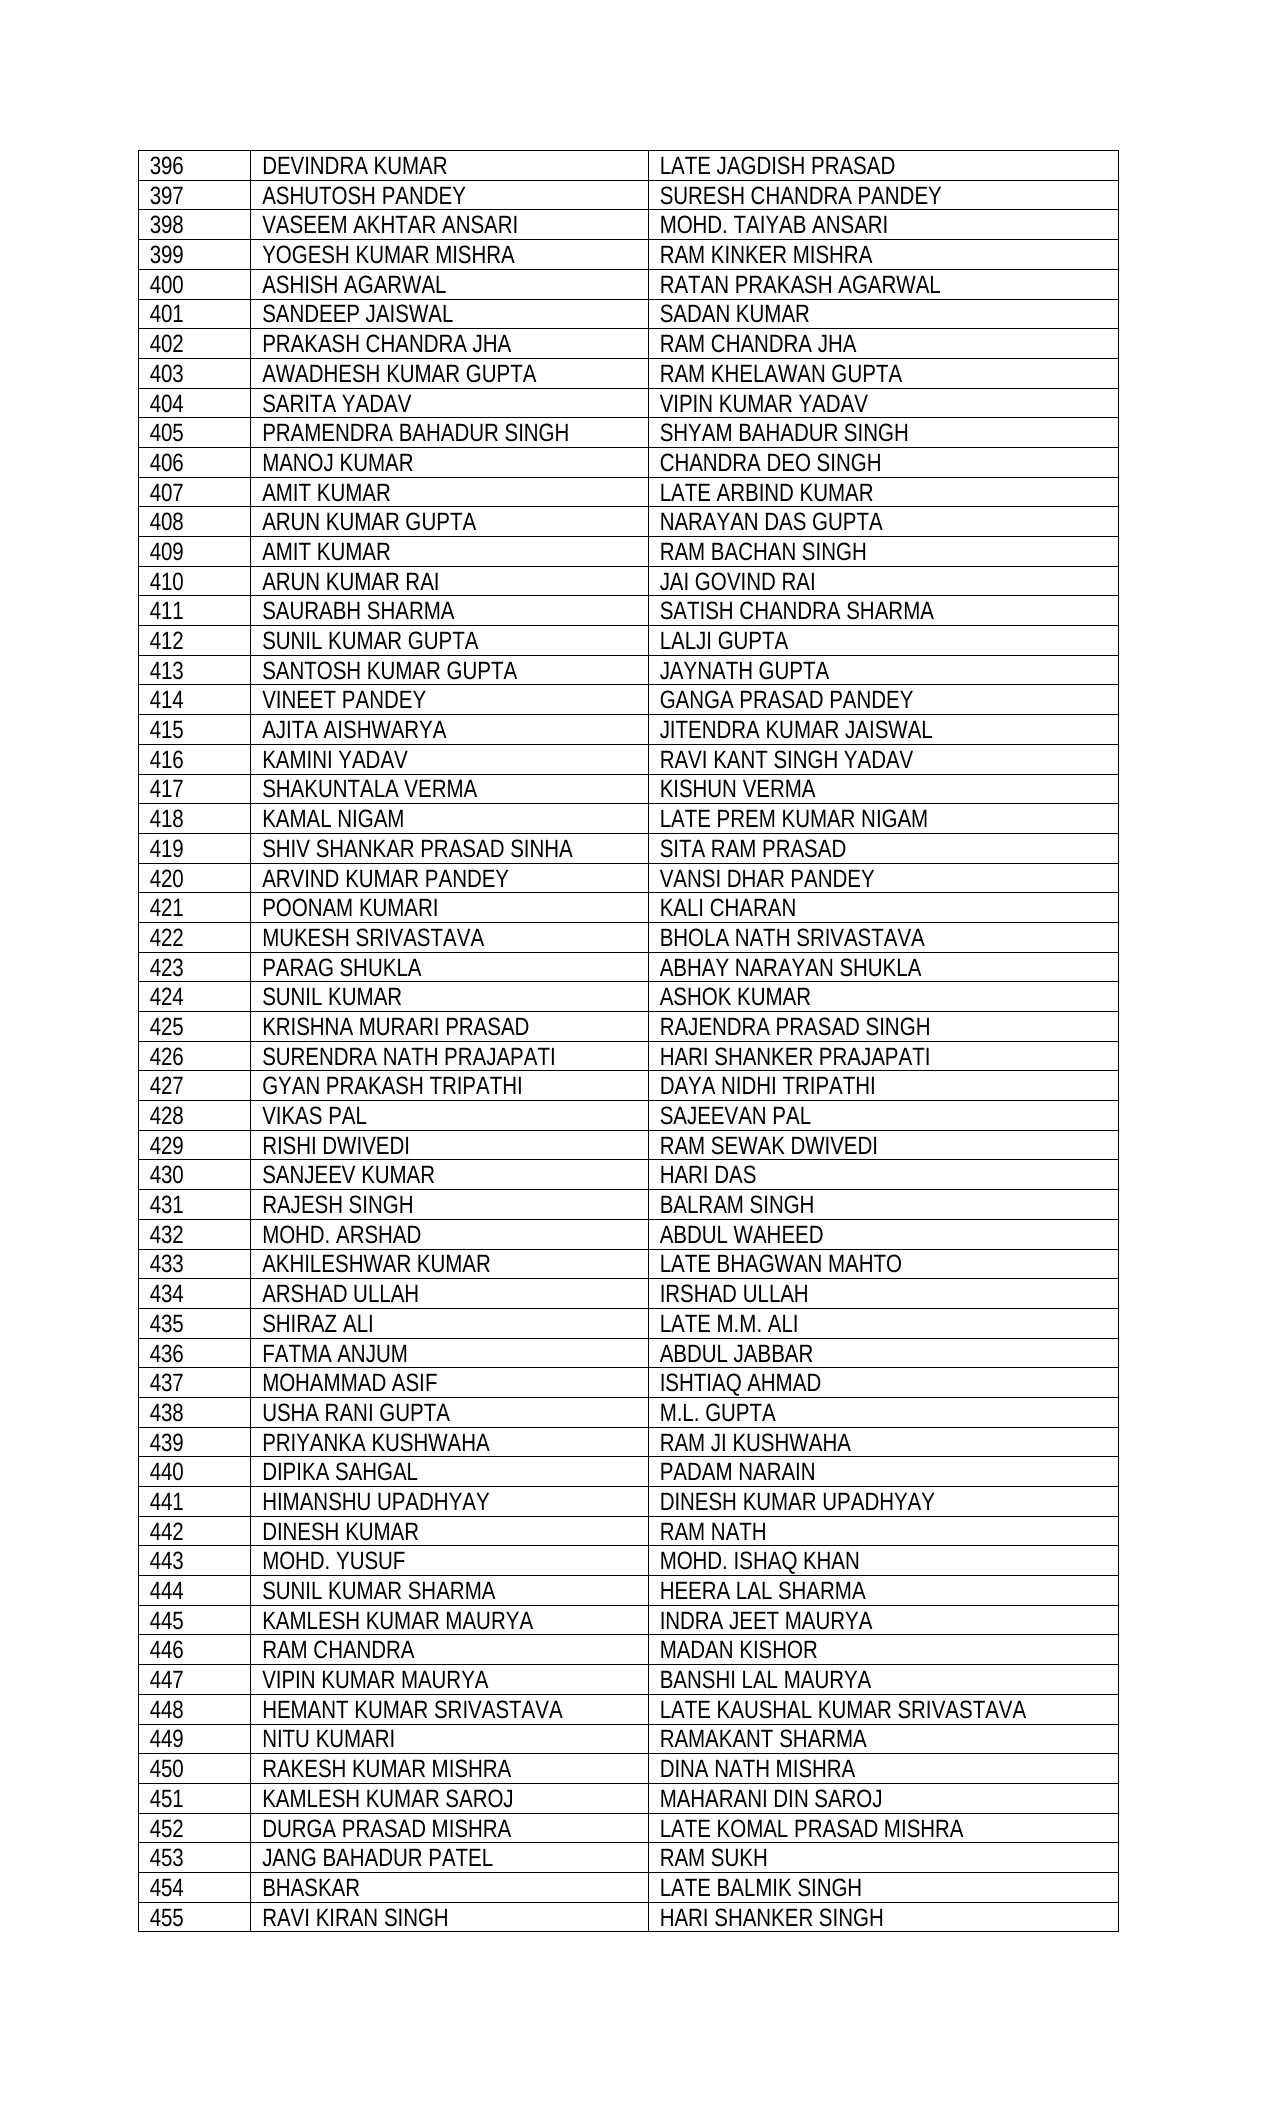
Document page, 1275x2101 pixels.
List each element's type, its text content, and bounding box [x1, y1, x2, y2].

table_cell ABDUL JABBAR [649, 1339, 1118, 1367]
table_cell 418 [139, 804, 250, 833]
table_cell RAM KHELAWAN GUPTA [649, 359, 1118, 387]
table_cell LATE PREM KUMAR NIGAM [649, 804, 1118, 833]
table_cell AKHILESHWAR KUMAR [251, 1250, 648, 1278]
table_cell 455 [139, 1903, 250, 1931]
table_cell 402 [139, 329, 250, 358]
table_cell 453 [139, 1843, 250, 1872]
table_cell 445 [139, 1606, 250, 1634]
table_cell MOHD. ISHAQ KHAN [649, 1546, 1118, 1575]
table_cell LATE ARBIND KUMAR [649, 478, 1118, 506]
table_cell 441 [139, 1487, 250, 1516]
table_cell HARI DAS [649, 1160, 1118, 1189]
table_cell RAKESH KUMAR MISHRA [251, 1754, 648, 1783]
table_cell SHIV SHANKAR PRASAD SINHA [251, 834, 648, 862]
table_cell 424 [139, 982, 250, 1011]
table_cell 452 [139, 1814, 250, 1842]
table_cell SUNIL KUMAR [251, 982, 648, 1011]
table_cell MOHD. YUSUF [251, 1546, 648, 1575]
table_cell 417 [139, 775, 250, 803]
table_cell RATAN PRAKASH AGARWAL [649, 270, 1118, 298]
table_cell RAM NATH [649, 1517, 1118, 1545]
table_cell SURENDRA NATH PRAJAPATI [251, 1042, 648, 1070]
table_cell RAM CHANDRA [251, 1635, 648, 1664]
table_cell 407 [139, 478, 250, 506]
table_cell 420 [139, 864, 250, 892]
table_cell 429 [139, 1131, 250, 1159]
table_cell DURGA PRASAD MISHRA [251, 1814, 648, 1842]
table_cell RAM CHANDRA JHA [649, 329, 1118, 358]
table_cell 397 [139, 181, 250, 209]
table_cell 440 [139, 1457, 250, 1486]
table_cell RAM JI KUSHWAHA [649, 1428, 1118, 1456]
table_cell PARAG SHUKLA [251, 953, 648, 981]
table_cell 414 [139, 685, 250, 714]
table_cell KAMAL NIGAM [251, 804, 648, 833]
table_cell 421 [139, 893, 250, 922]
table_cell MOHD. ARSHAD [251, 1220, 648, 1248]
table_cell 435 [139, 1309, 250, 1337]
table_cell LATE JAGDISH PRASAD [649, 151, 1118, 180]
table_cell 399 [139, 240, 250, 269]
table_cell JANG BAHADUR PATEL [251, 1843, 648, 1872]
table_cell RAVI KANT SINGH YADAV [649, 745, 1118, 773]
table_cell KALI CHARAN [649, 893, 1118, 922]
table_cell 415 [139, 715, 250, 744]
table_cell DINESH KUMAR [251, 1517, 648, 1545]
table_cell 410 [139, 567, 250, 595]
table_cell SITA RAM PRASAD [649, 834, 1118, 862]
table_cell LATE BHAGWAN MAHTO [649, 1250, 1118, 1278]
table_cell 427 [139, 1071, 250, 1100]
table_cell SAURABH SHARMA [251, 596, 648, 625]
table_cell LATE BALMIK SINGH [649, 1873, 1118, 1902]
table_cell 439 [139, 1428, 250, 1456]
table_cell LATE KOMAL PRASAD MISHRA [649, 1814, 1118, 1842]
table_cell LATE KAUSHAL KUMAR SRIVASTAVA [649, 1695, 1118, 1723]
table_cell DINA NATH MISHRA [649, 1754, 1118, 1783]
table_cell 401 [139, 300, 250, 328]
table_cell 404 [139, 389, 250, 417]
table_cell 434 [139, 1279, 250, 1308]
table_cell 411 [139, 596, 250, 625]
table_cell ARVIND KUMAR PANDEY [251, 864, 648, 892]
table_cell VANSI DHAR PANDEY [649, 864, 1118, 892]
table_cell BALRAM SINGH [649, 1190, 1118, 1219]
table_cell MOHAMMAD ASIF [251, 1368, 648, 1397]
table_cell VIPIN KUMAR YADAV [649, 389, 1118, 417]
table_cell SHIRAZ ALI [251, 1309, 648, 1337]
table_cell RAM KINKER MISHRA [649, 240, 1118, 269]
table_cell SAJEEVAN PAL [649, 1101, 1118, 1130]
table_cell NITU KUMARI [251, 1725, 648, 1753]
table_cell ABHAY NARAYAN SHUKLA [649, 953, 1118, 981]
table_cell 403 [139, 359, 250, 387]
table_cell ARUN KUMAR GUPTA [251, 507, 648, 536]
table_cell 448 [139, 1695, 250, 1723]
table_cell 419 [139, 834, 250, 862]
table_cell 428 [139, 1101, 250, 1130]
table_cell DINESH KUMAR UPADHYAY [649, 1487, 1118, 1516]
table_cell 454 [139, 1873, 250, 1902]
table_cell SANDEEP JAISWAL [251, 300, 648, 328]
table_cell 398 [139, 210, 250, 239]
table_cell SANTOSH KUMAR GUPTA [251, 656, 648, 684]
table_cell 406 [139, 448, 250, 477]
table_cell PRAKASH CHANDRA JHA [251, 329, 648, 358]
table_cell ARUN KUMAR RAI [251, 567, 648, 595]
table_cell HEMANT KUMAR SRIVASTAVA [251, 1695, 648, 1723]
table_cell 438 [139, 1398, 250, 1427]
table_cell 444 [139, 1576, 250, 1605]
table_cell KAMLESH KUMAR MAURYA [251, 1606, 648, 1634]
table_cell KRISHNA MURARI PRASAD [251, 1012, 648, 1041]
table_cell YOGESH KUMAR MISHRA [251, 240, 648, 269]
table_cell BHOLA NATH SRIVASTAVA [649, 923, 1118, 952]
table_cell 451 [139, 1784, 250, 1812]
table_cell 405 [139, 418, 250, 447]
table_cell 442 [139, 1517, 250, 1545]
table_cell HIMANSHU UPADHYAY [251, 1487, 648, 1516]
table_cell RAM BACHAN SINGH [649, 537, 1118, 566]
table_cell SARITA YADAV [251, 389, 648, 417]
table_cell MANOJ KUMAR [251, 448, 648, 477]
table_cell 400 [139, 270, 250, 298]
table_cell ABDUL WAHEED [649, 1220, 1118, 1248]
table_cell 416 [139, 745, 250, 773]
table_cell 446 [139, 1635, 250, 1664]
table_cell HARI SHANKER SINGH [649, 1903, 1118, 1931]
table_cell CHANDRA DEO SINGH [649, 448, 1118, 477]
table_cell 437 [139, 1368, 250, 1397]
table_cell BANSHI LAL MAURYA [649, 1665, 1118, 1694]
table_cell SUNIL KUMAR GUPTA [251, 626, 648, 655]
table_cell POONAM KUMARI [251, 893, 648, 922]
table_cell VIPIN KUMAR MAURYA [251, 1665, 648, 1694]
table_cell SANJEEV KUMAR [251, 1160, 648, 1189]
table_cell MUKESH SRIVASTAVA [251, 923, 648, 952]
table_cell SURESH CHANDRA PANDEY [649, 181, 1118, 209]
table_cell MAHARANI DIN SAROJ [649, 1784, 1118, 1812]
table_cell 413 [139, 656, 250, 684]
table_cell ASHOK KUMAR [649, 982, 1118, 1011]
table_cell 412 [139, 626, 250, 655]
table_cell AJITA AISHWARYA [251, 715, 648, 744]
table_cell SHYAM BAHADUR SINGH [649, 418, 1118, 447]
table_cell RAJESH SINGH [251, 1190, 648, 1219]
table_cell VINEET PANDEY [251, 685, 648, 714]
table_cell 443 [139, 1546, 250, 1575]
table_cell SHAKUNTALA VERMA [251, 775, 648, 803]
table_cell 430 [139, 1160, 250, 1189]
table_cell RISHI DWIVEDI [251, 1131, 648, 1159]
table_cell 450 [139, 1754, 250, 1783]
table_cell SATISH CHANDRA SHARMA [649, 596, 1118, 625]
table_cell 431 [139, 1190, 250, 1219]
table_cell VIKAS PAL [251, 1101, 648, 1130]
table_cell RAM SUKH [649, 1843, 1118, 1872]
table_cell 396 [139, 151, 250, 180]
table_cell HEERA LAL SHARMA [649, 1576, 1118, 1605]
table_cell MOHD. TAIYAB ANSARI [649, 210, 1118, 239]
table_cell USHA RANI GUPTA [251, 1398, 648, 1427]
table_cell JAI GOVIND RAI [649, 567, 1118, 595]
table_cell KAMLESH KUMAR SAROJ [251, 1784, 648, 1812]
table_cell KISHUN VERMA [649, 775, 1118, 803]
table_cell HARI SHANKER PRAJAPATI [649, 1042, 1118, 1070]
table_cell 449 [139, 1725, 250, 1753]
table_cell DAYA NIDHI TRIPATHI [649, 1071, 1118, 1100]
table_cell 436 [139, 1339, 250, 1367]
table_cell ARSHAD ULLAH [251, 1279, 648, 1308]
table_cell M.L. GUPTA [649, 1398, 1118, 1427]
table_cell FATMA ANJUM [251, 1339, 648, 1367]
table_cell LATE M.M. ALI [649, 1309, 1118, 1337]
table_cell 423 [139, 953, 250, 981]
table_cell RAMAKANT SHARMA [649, 1725, 1118, 1753]
table_cell MADAN KISHOR [649, 1635, 1118, 1664]
table_cell PRAMENDRA BAHADUR SINGH [251, 418, 648, 447]
table_cell RAM SEWAK DWIVEDI [649, 1131, 1118, 1159]
table_cell 422 [139, 923, 250, 952]
table_cell SADAN KUMAR [649, 300, 1118, 328]
table_cell SUNIL KUMAR SHARMA [251, 1576, 648, 1605]
table_cell NARAYAN DAS GUPTA [649, 507, 1118, 536]
table_cell AWADHESH KUMAR GUPTA [251, 359, 648, 387]
table_cell JAYNATH GUPTA [649, 656, 1118, 684]
table_cell GANGA PRASAD PANDEY [649, 685, 1118, 714]
table_cell PRIYANKA KUSHWAHA [251, 1428, 648, 1456]
table_cell RAJENDRA PRASAD SINGH [649, 1012, 1118, 1041]
table_cell INDRA JEET MAURYA [649, 1606, 1118, 1634]
table_cell ASHUTOSH PANDEY [251, 181, 648, 209]
table_cell 447 [139, 1665, 250, 1694]
table_cell AMIT KUMAR [251, 478, 648, 506]
table_cell JITENDRA KUMAR JAISWAL [649, 715, 1118, 744]
table_cell VASEEM AKHTAR ANSARI [251, 210, 648, 239]
table_cell PADAM NARAIN [649, 1457, 1118, 1486]
table_cell RAVI KIRAN SINGH [251, 1903, 648, 1931]
table_cell ASHISH AGARWAL [251, 270, 648, 298]
table_cell IRSHAD ULLAH [649, 1279, 1118, 1308]
table_cell GYAN PRAKASH TRIPATHI [251, 1071, 648, 1100]
table_cell KAMINI YADAV [251, 745, 648, 773]
table_cell 409 [139, 537, 250, 566]
table_cell 426 [139, 1042, 250, 1070]
table_cell DIPIKA SAHGAL [251, 1457, 648, 1486]
table_cell 425 [139, 1012, 250, 1041]
table_cell LALJI GUPTA [649, 626, 1118, 655]
table_cell 433 [139, 1250, 250, 1278]
table_cell DEVINDRA KUMAR [251, 151, 648, 180]
table_cell BHASKAR [251, 1873, 648, 1902]
table_cell AMIT KUMAR [251, 537, 648, 566]
table_cell 432 [139, 1220, 250, 1248]
table_cell 408 [139, 507, 250, 536]
table_cell ISHTIAQ AHMAD [649, 1368, 1118, 1397]
